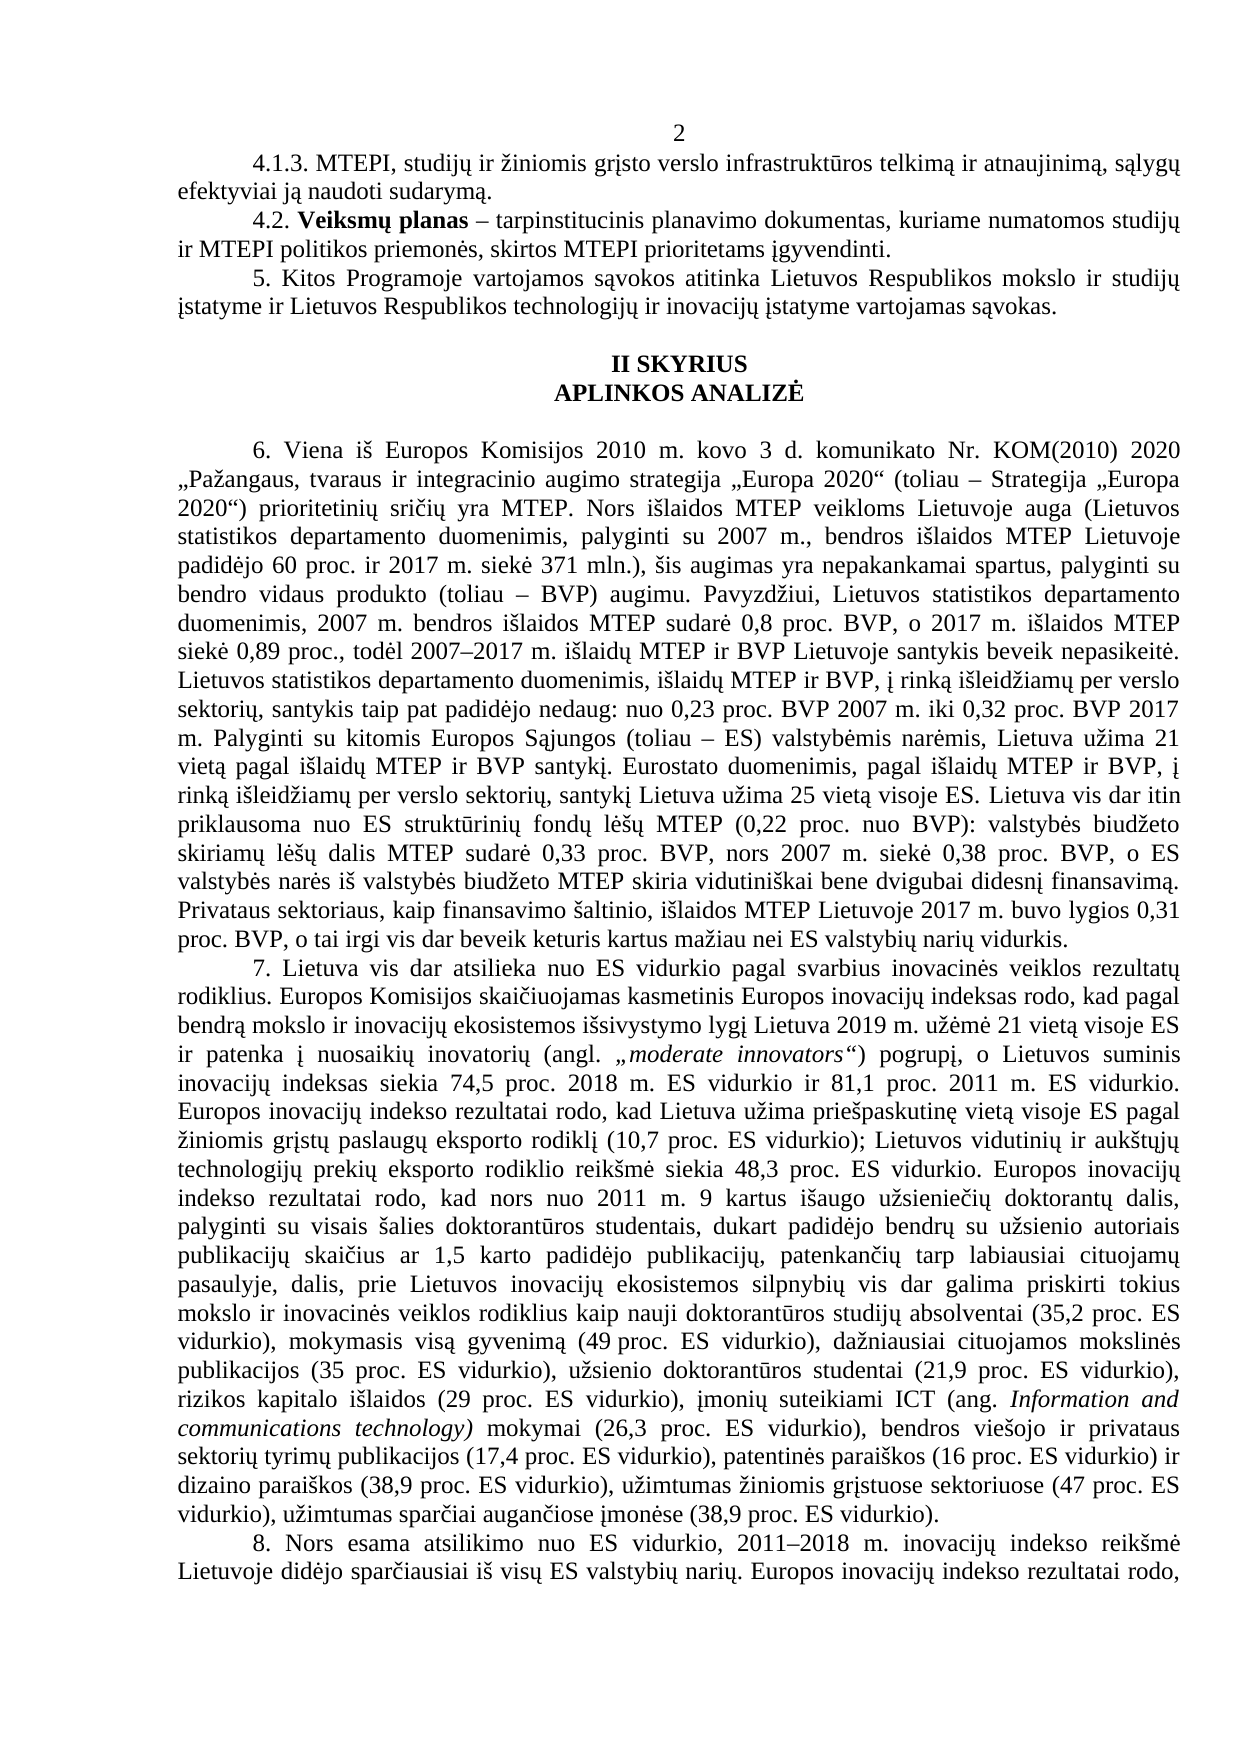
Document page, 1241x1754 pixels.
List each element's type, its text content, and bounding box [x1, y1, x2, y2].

text 4.1.3. MTEPI, studijų ir žiniomis grįsto verslo infrastruktūros telkimą ir atnaujinimą, sąlygų efektyviai ją naudoti sudarymą. [177, 148, 1181, 205]
text 7. Lietuva vis dar atsilieka nuo ES vidurkio pagal svarbius inovacinės veiklos rezultatų rodiklius. Europos Komisijos skaičiuojamas kasmetinis Europos inovacijų indeksas rodo, kad pagal bendrą mokslo ir inovacijų ekosistemos išsivystymo lygį Lietuva 2019 m. užėmė 21 vietą visoje ES ir patenka į nuosaikių inovatorių (angl. „moderate innovators“) pogrupį, o Lietuvos suminis inovacijų indeksas siekia 74,5 proc. 2018 m. ES vidurkio ir 81,1 proc. 2011 m. ES vidurkio. Europos inovacijų indekso rezultatai rodo, kad Lietuva užima priešpaskutinę vietą visoje ES pagal žiniomis grįstų paslaugų eksporto rodiklį (10,7 proc. ES vidurkio); Lietuvos vidutinių ir aukštųjų technologijų prekių eksporto rodiklio reikšmė siekia 48,3 proc. ES vidurkio. Europos inovacijų indekso rezultatai rodo, kad nors nuo 2011 m. 9 kartus išaugo užsieniečių doktorantų dalis, palyginti su visais šalies doktorantūros studentais, dukart padidėjo bendrų su užsienio autoriais publikacijų skaičius ar 1,5 karto padidėjo publikacijų, patenkančių tarp labiausiai cituojamų pasaulyje, dalis, prie Lietuvos inovacijų ekosistemos silpnybių vis dar galima priskirti tokius mokslo ir inovacinės veiklos rodiklius kaip nauji doktorantūros studijų absolventai (35,2 proc. ES vidurkio), mokymasis visą gyvenimą (49 proc. ES vidurkio), dažniausiai cituojamos mokslinės publikacijos (35 proc. ES vidurkio), užsienio doktorantūros studentai (21,9 proc. ES vidurkio), rizikos kapitalo išlaidos (29 proc. ES vidurkio), įmonių suteikiami ICT (ang. Information and communications technology) mokymai (26,3 proc. ES vidurkio), bendros viešojo ir privataus sektorių tyrimų publikacijos (17,4 proc. ES vidurkio), patentinės paraiškos (16 proc. ES vidurkio) ir dizaino paraiškos (38,9 proc. ES vidurkio), užimtumas žiniomis grįstuose sektoriuose (47 proc. ES vidurkio), užimtumas sparčiai augančiose įmonėse (38,9 proc. ES vidurkio). [177, 953, 1181, 1528]
text 4.2. Veiksmų planas – tarpinstitucinis planavimo dokumentas, kuriame numatomos studijų ir MTEPI politikos priemonės, skirtos MTEPI prioritetams įgyvendinti. [177, 205, 1181, 263]
text APLINKOS ANALIZĖ [177, 378, 1181, 406]
text II SKYRIUS [177, 349, 1181, 378]
text 6. Viena iš Europos Komisijos 2010 m. kovo 3 d. komunikato Nr. KOM(2010) 2020 „Pažangaus, tvaraus ir integracinio augimo strategija „Europa 2020“ (toliau – Strategija „Europa 2020“) prioritetinių sričių yra MTEP. Nors išlaidos MTEP veikloms Lietuvoje auga (Lietuvos statistikos departamento duomenimis, palyginti su 2007 m., bendros išlaidos MTEP Lietuvoje padidėjo 60 proc. ir 2017 m. siekė 371 mln.), šis augimas yra nepakankamai spartus, palyginti su bendro vidaus produkto (toliau – BVP) augimu. Pavyzdžiui, Lietuvos statistikos departamento duomenimis, 2007 m. bendros išlaidos MTEP sudarė 0,8 proc. BVP, o 2017 m. išlaidos MTEP siekė 0,89 proc., todėl 2007–2017 m. išlaidų MTEP ir BVP Lietuvoje santykis beveik nepasikeitė. Lietuvos statistikos departamento duomenimis, išlaidų MTEP ir BVP, į rinką išleidžiamų per verslo sektorių, santykis taip pat padidėjo nedaug: nuo 0,23 proc. BVP 2007 m. iki 0,32 proc. BVP 2017 m. Palyginti su kitomis Europos Sąjungos (toliau – ES) valstybėmis narėmis, Lietuva užima 21 vietą pagal išlaidų MTEP ir BVP santykį. Eurostato duomenimis, pagal išlaidų MTEP ir BVP, į rinką išleidžiamų per verslo sektorių, santykį Lietuva užima 25 vietą visoje ES. Lietuva vis dar itin priklausoma nuo ES struktūrinių fondų lėšų MTEP (0,22 proc. nuo BVP): valstybės biudžeto skiriamų lėšų dalis MTEP sudarė 0,33 proc. BVP, nors 2007 m. siekė 0,38 proc. BVP, o ES valstybės narės iš valstybės biudžeto MTEP skiria vidutiniškai bene dvigubai didesnį finansavimą. Privataus sektoriaus, kaip finansavimo šaltinio, išlaidos MTEP Lietuvoje 2017 m. buvo lygios 0,31 proc. BVP, o tai irgi vis dar beveik keturis kartus mažiau nei ES valstybių narių vidurkis. [177, 435, 1181, 953]
text 5. Kitos Programoje vartojamos sąvokos atitinka Lietuvos Respublikos mokslo ir studijų įstatyme ir Lietuvos Respublikos technologijų ir inovacijų įstatyme vartojamas sąvokas. [177, 263, 1181, 320]
text 8. Nors esama atsilikimo nuo ES vidurkio, 2011–2018 m. inovacijų indekso reikšmė Lietuvoje didėjo sparčiausiai iš visų ES valstybių narių. Europos inovacijų indekso rezultatai rodo, [177, 1528, 1181, 1585]
